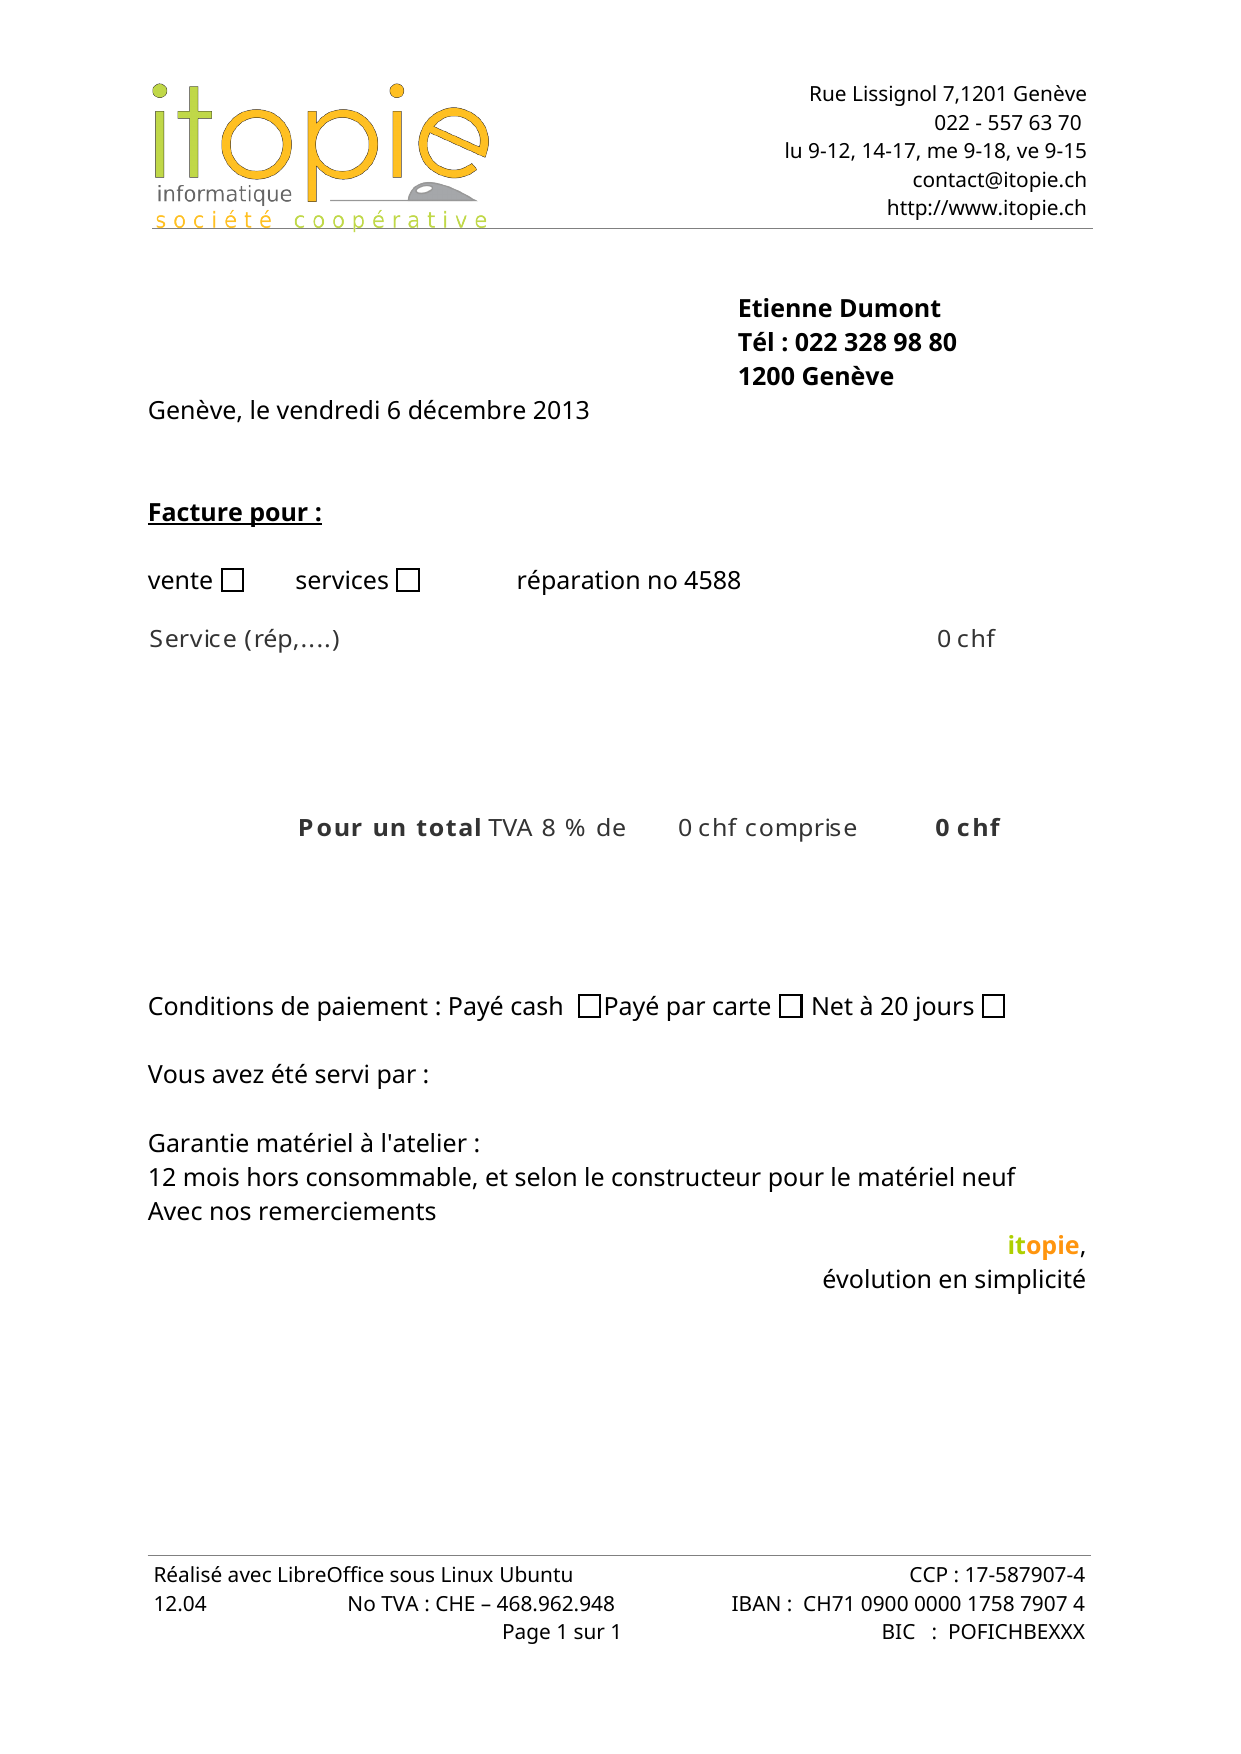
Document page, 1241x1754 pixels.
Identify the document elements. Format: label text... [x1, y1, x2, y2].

text vente services réparation no 4588 [148, 563, 1093, 597]
picture [138, 72, 500, 244]
text Genève, le vendredi 6 décembre 2013 [148, 392, 1093, 427]
text Tél : 022 328 98 80 [148, 324, 1093, 358]
text Garantie matériel à l'atelier : [148, 1125, 1093, 1159]
text Conditions de paiement : Payé cash Payé par carte Net à 20 jours [148, 989, 1093, 1023]
text itopie, [148, 1227, 1093, 1262]
text Vous avez été servi par : [148, 1057, 1093, 1091]
text Facture pour : [148, 495, 1093, 529]
text Avec nos remerciements [148, 1193, 1093, 1227]
text 1200 Genève [148, 358, 1093, 392]
text évolution en simplicité [148, 1262, 1093, 1296]
text 12 mois hors consommable, et selon le constructeur pour le matériel neuf [148, 1159, 1093, 1193]
text Etienne Dumont [148, 290, 1093, 324]
